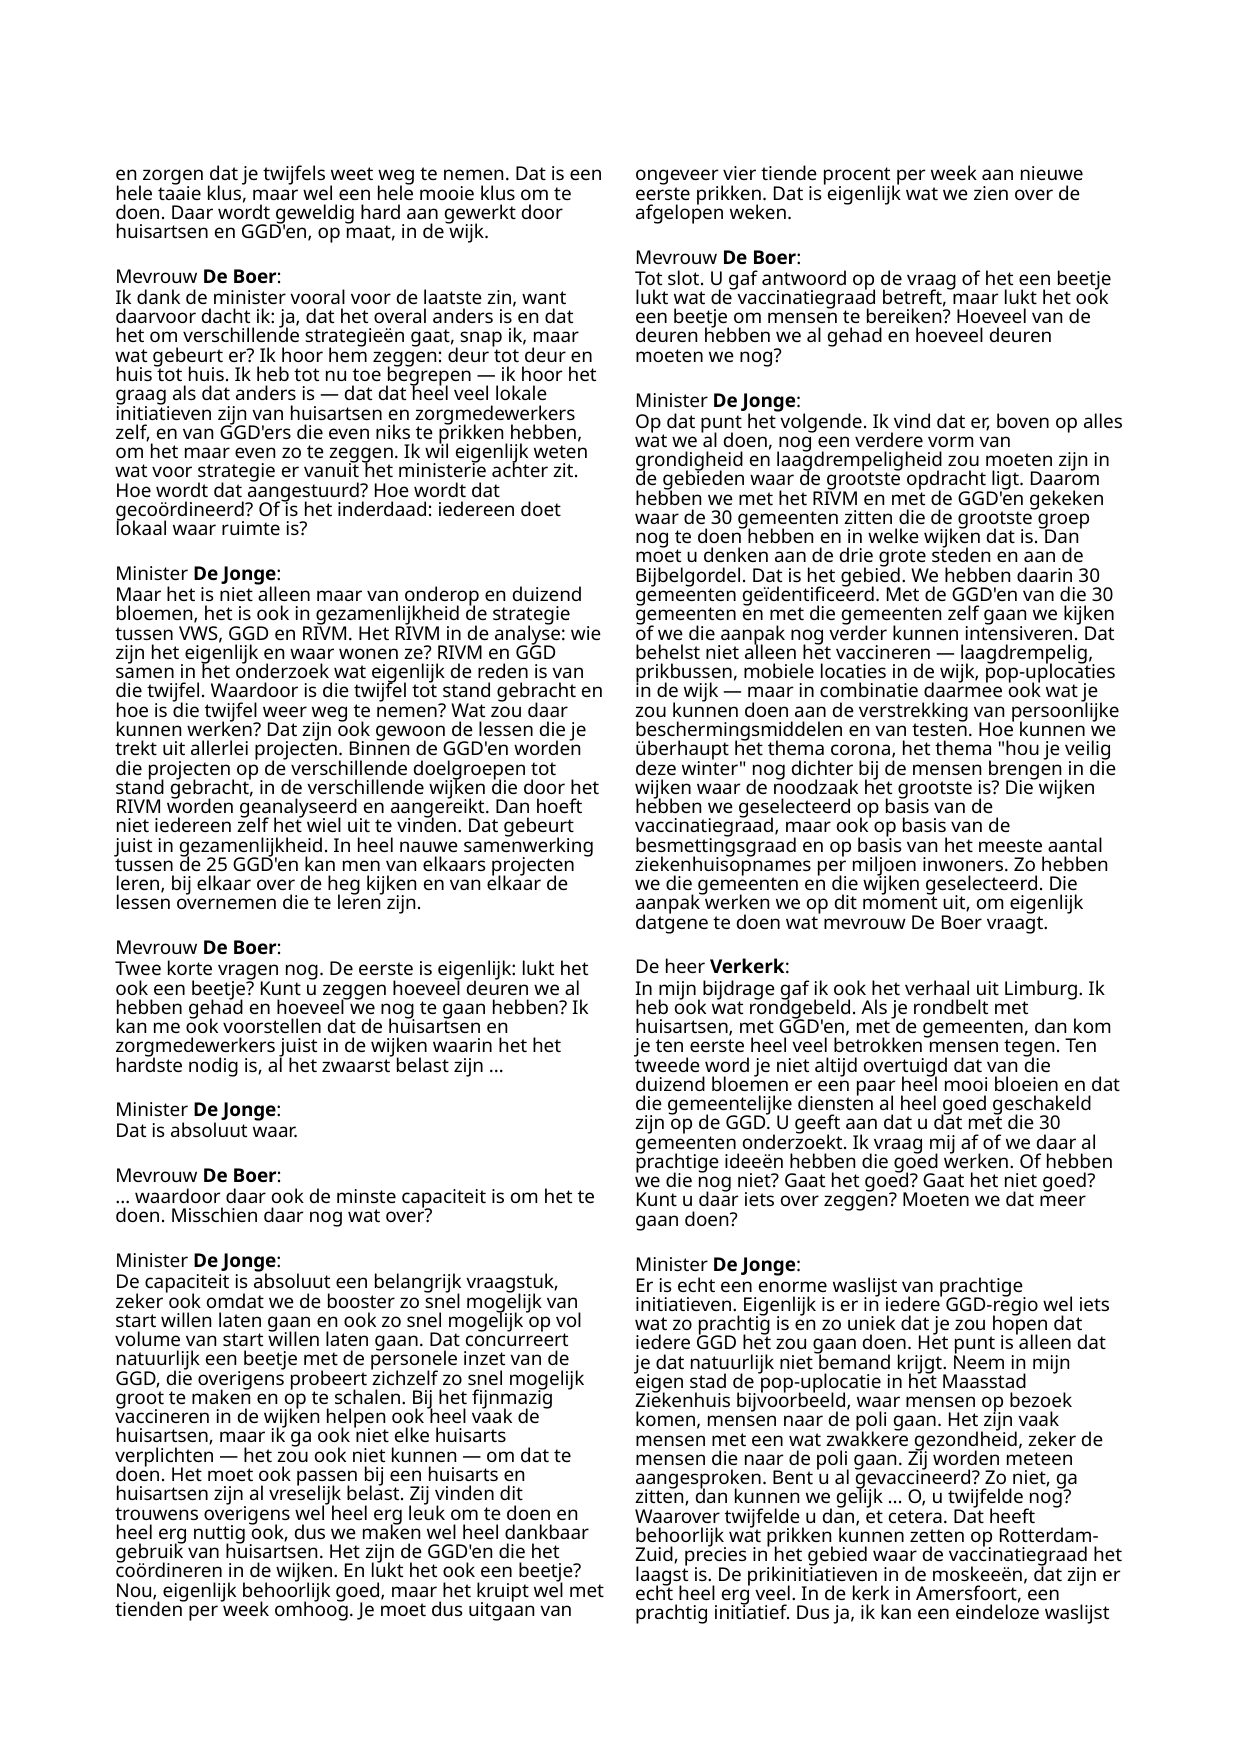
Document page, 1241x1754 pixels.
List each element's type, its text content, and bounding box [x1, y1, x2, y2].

text Mevrouw De Boer: [115, 263, 605, 289]
text Ik dank de minister vooral voor de laatste zin, want daarvoor dacht ik: ja, dat het overal anders is en dat het om verschillende strategieën gaat, snap ik, maar wat gebeurt er? Ik hoor hem zeggen: deur tot deur en huis tot huis. Ik heb tot nu toe begrepen — ik hoor het graag als dat anders is — dat dat heel veel lokale initiatieven zijn van huisartsen en zorgmedewerkers zelf, en van GGD'ers die even niks te prikken hebben, om het maar even zo te zeggen. Ik wil eigenlijk weten wat voor strategie er vanuit het ministerie achter zit. Hoe wordt dat aangestuurd? Hoe wordt dat gecoördineerd? Of is het inderdaad: iedereen doet lokaal waar ruimte is? [115, 289, 605, 539]
text Tot slot. U gaf antwoord op de vraag of het een beetje lukt wat de vaccinatiegraad betreft, maar lukt het ook een beetje om mensen te bereiken? Hoeveel van de deuren hebben we al gehad en hoeveel deuren moeten we nog? [635, 270, 1125, 366]
text In mijn bijdrage gaf ik ook het verhaal uit Limburg. Ik heb ook wat rondgebeld. Als je rondbelt met huisartsen, met GGD'en, met de gemeenten, dan kom je ten eerste heel veel betrokken mensen tegen. Ten tweede word je niet altijd overtuigd dat van die duizend bloemen er een paar heel mooi bloeien en dat die gemeentelijke diensten al heel goed geschakeld zijn op de GGD. U geeft aan dat u dat met die 30 gemeenten onderzoekt. Ik vraag mij af of we daar al prachtige ideeën hebben die goed werken. Of hebben we die nog niet? Gaat het goed? Gaat het niet goed? Kunt u daar iets over zeggen? Moeten we dat meer gaan doen? [635, 979, 1125, 1230]
text Dat is absoluut waar. [115, 1122, 605, 1142]
text Mevrouw De Boer: [115, 934, 605, 960]
text Op dat punt het volgende. Ik vind dat er, boven op alles wat we al doen, nog een verdere vorm van grondigheid en laagdrempeligheid zou moeten zijn in de gebieden waar de grootste opdracht ligt. Daarom hebben we met het RIVM en met de GGD'en gekeken waar de 30 gemeenten zitten die de grootste groep nog te doen hebben en in welke wijken dat is. Dan moet u denken aan de drie grote steden en aan de Bijbelgordel. Dat is het gebied. We hebben daarin 30 gemeenten geïdentificeerd. Met de GGD'en van die 30 gemeenten en met die gemeenten zelf gaan we kijken of we die aanpak nog verder kunnen intensiveren. Dat behelst niet alleen het vaccineren — laagdrempelig, prikbussen, mobiele locaties in de wijk, pop-uplocaties in de wijk — maar in combinatie daarmee ook wat je zou kunnen doen aan de verstrekking van persoonlijke beschermingsmiddelen en van testen. Hoe kunnen we überhaupt het thema corona, het thema "hou je veilig deze winter" nog dichter bij de mensen brengen in die wijken waar de noodzaak het grootste is? Die wijken hebben we geselecteerd op basis van de vaccinatiegraad, maar ook op basis van de besmettingsgraad en op basis van het meeste aantal ziekenhuisopnames per miljoen inwoners. Zo hebben we die gemeenten en die wijken geselecteerd. Die aanpak werken we op dit moment uit, om eigenlijk datgene te doen wat mevrouw De Boer vraagt. [635, 413, 1125, 933]
text ongeveer vier tiende procent per week aan nieuwe eerste prikken. Dat is eigenlijk wat we zien over de afgelopen weken. [635, 165, 1125, 223]
text Minister De Jonge: [115, 1248, 605, 1273]
text en zorgen dat je twijfels weet weg te nemen. Dat is een hele taaie klus, maar wel een hele mooie klus om te doen. Daar wordt geweldig hard aan gewerkt door huisartsen en GGD'en, op maat, in de wijk. [115, 165, 605, 242]
text Minister De Jonge: [115, 1097, 605, 1122]
text Twee korte vragen nog. De eerste is eigenlijk: lukt het ook een beetje? Kunt u zeggen hoeveel deuren we al hebben gehad en hoeveel we nog te gaan hebben? Ik kan me ook voorstellen dat de huisartsen en zorgmedewerkers juist in de wijken waarin het het hardste nodig is, al het zwaarst belast zijn … [115, 960, 605, 1076]
text Maar het is niet alleen maar van onderop en duizend bloemen, het is ook in gezamenlijkheid de strategie tussen VWS, GGD en RIVM. Het RIVM in de analyse: wie zijn het eigenlijk en waar wonen ze? RIVM en GGD samen in het onderzoek wat eigenlijk de reden is van die twijfel. Waardoor is die twijfel tot stand gebracht en hoe is die twijfel weer weg te nemen? Wat zou daar kunnen werken? Dat zijn ook gewoon de lessen die je trekt uit allerlei projecten. Binnen de GGD'en worden die projecten op de verschillende doelgroepen tot stand gebracht, in de verschillende wijken die door het RIVM worden geanalyseerd en aangereikt. Dan hoeft niet iedereen zelf het wiel uit te vinden. Dat gebeurt juist in gezamenlijkheid. In heel nauwe samenwerking tussen de 25 GGD'en kan men van elkaars projecten leren, bij elkaar over de heg kijken en van elkaar de lessen overnemen die te leren zijn. [115, 586, 605, 914]
text Mevrouw De Boer: [635, 244, 1125, 270]
text … waardoor daar ook de minste capaciteit is om het te doen. Misschien daar nog wat over? [115, 1188, 605, 1227]
text De heer Verkerk: [635, 954, 1125, 979]
text Minister De Jonge: [635, 1251, 1125, 1277]
text Er is echt een enorme waslijst van prachtige initiatieven. Eigenlijk is er in iedere GGD-regio wel iets wat zo prachtig is en zo uniek dat je zou hopen dat iedere GGD het zou gaan doen. Het punt is alleen dat je dat natuurlijk niet bemand krijgt. Neem in mijn eigen stad de pop-uplocatie in het Maasstad Ziekenhuis bijvoorbeeld, waar mensen op bezoek komen, mensen naar de poli gaan. Het zijn vaak mensen met een wat zwakkere gezondheid, zeker de mensen die naar de poli gaan. Zij worden meteen aangesproken. Bent u al gevaccineerd? Zo niet, ga zitten, dan kunnen we gelijk ... O, u twijfelde nog? Waarover twijfelde u dan, et cetera. Dat heeft behoorlijk wat prikken kunnen zetten op Rotterdam-Zuid, precies in het gebied waar de vaccinatiegraad het laagst is. De prikinitiatieven in de moskeeën, dat zijn er echt heel erg veel. In de kerk in Amersfoort, een prachtig initiatief. Dus ja, ik kan een eindeloze waslijst [635, 1277, 1125, 1623]
text Minister De Jonge: [635, 387, 1125, 413]
text De capaciteit is absoluut een belangrijk vraagstuk, zeker ook omdat we de booster zo snel mogelijk van start willen laten gaan en ook zo snel mogelijk op vol volume van start willen laten gaan. Dat concurreert natuurlijk een beetje met de personele inzet van de GGD, die overigens probeert zichzelf zo snel mogelijk groot te maken en op te schalen. Bij het fijnmazig vaccineren in de wijken helpen ook heel vaak de huisartsen, maar ik ga ook niet elke huisarts verplichten — het zou ook niet kunnen — om dat te doen. Het moet ook passen bij een huisarts en huisartsen zijn al vreselijk belast. Zij vinden dit trouwens overigens wel heel erg leuk om te doen en heel erg nuttig ook, dus we maken wel heel dankbaar gebruik van huisartsen. Het zijn de GGD'en die het coördineren in de wijken. En lukt het ook een beetje? Nou, eigenlijk behoorlijk goed, maar het kruipt wel met tienden per week omhoog. Je moet dus uitgaan van [115, 1273, 605, 1620]
text Minister De Jonge: [115, 560, 605, 586]
text Mevrouw De Boer: [115, 1162, 605, 1188]
